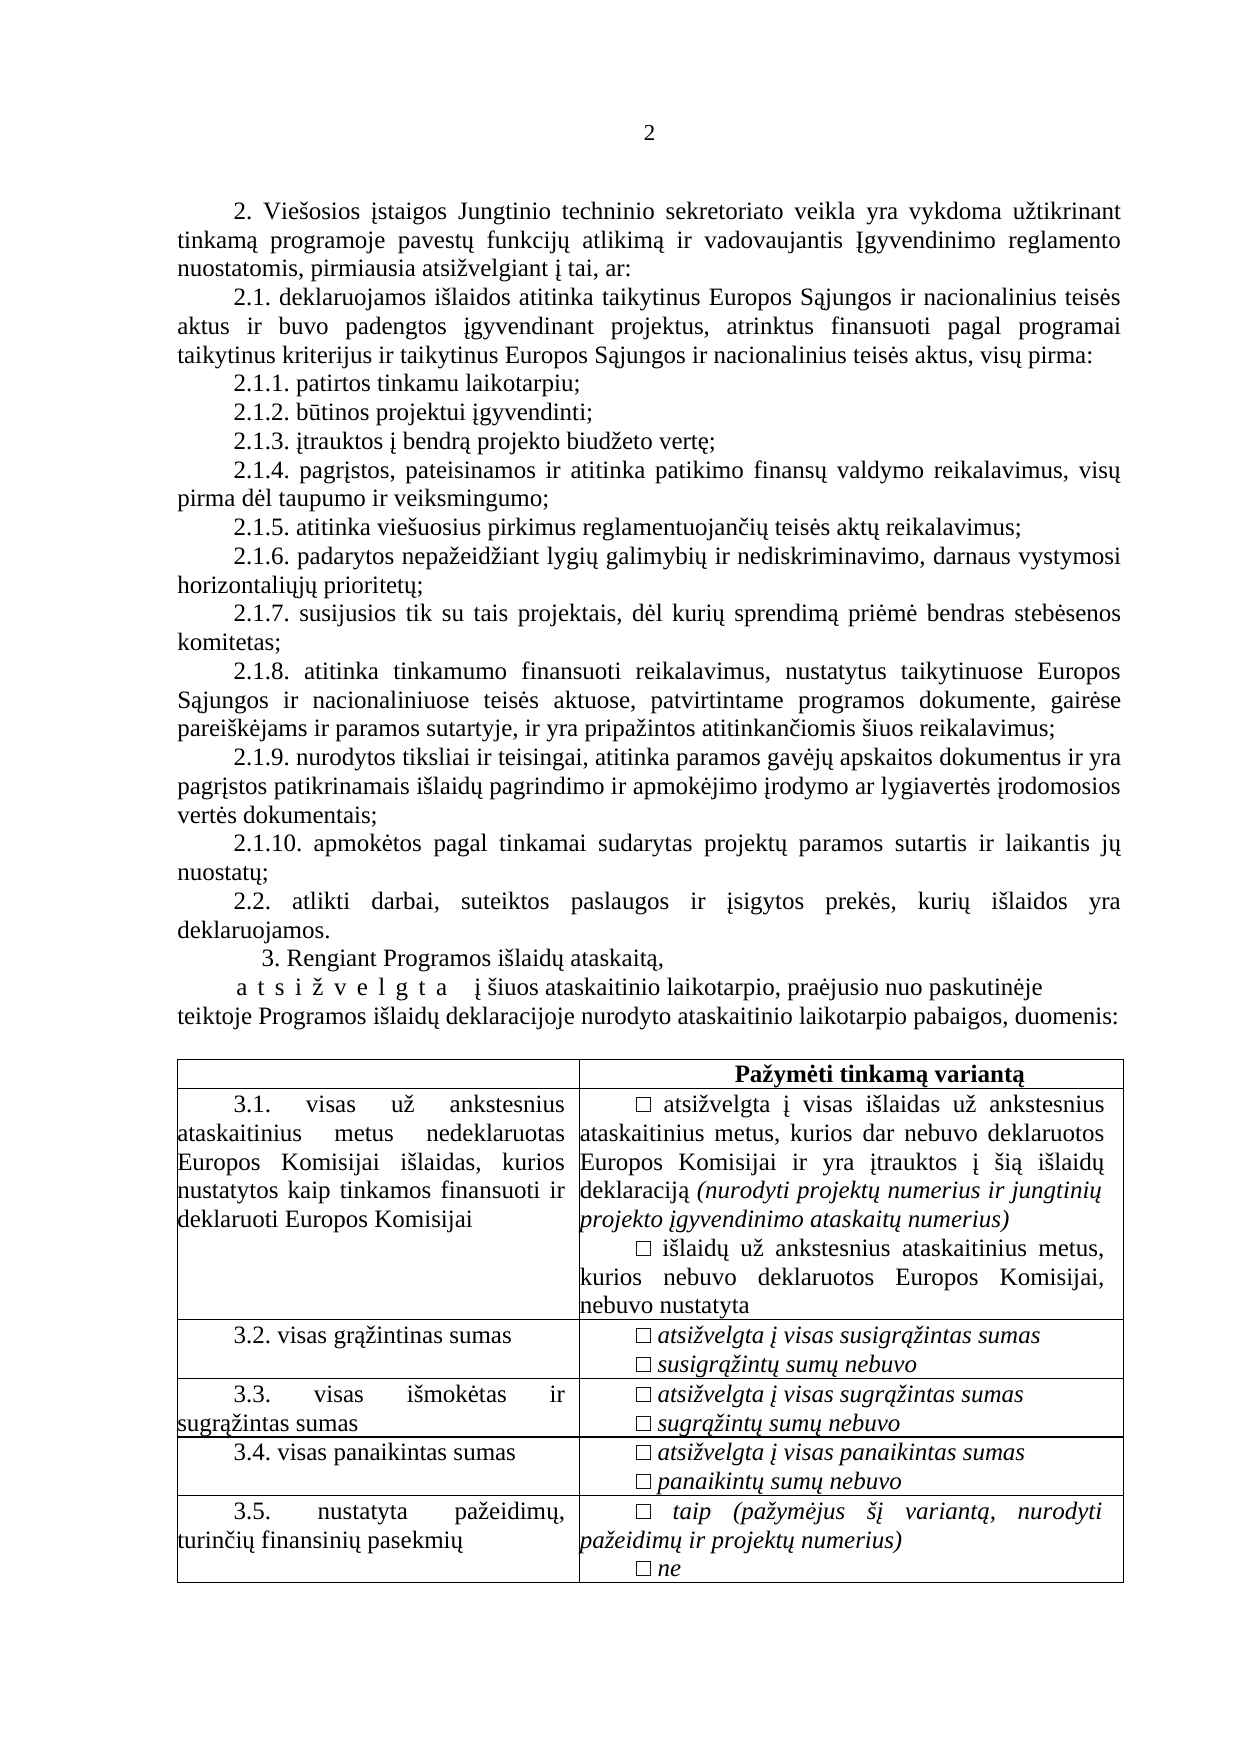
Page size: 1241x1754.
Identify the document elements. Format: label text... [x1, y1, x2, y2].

text 2.1. deklaruojamos išlaidos atitinka taikytinus Europos Sąjungos ir nacionalinius teisės aktus ir buvo padengtos įgyvendinant projektus, atrinktus finansuoti pagal programai taikytinus kriterijus ir taikytinus Europos Sąjungos ir nacionalinius teisės aktus, visų pirma: [177, 282, 1122, 368]
table_cell □ atsižvelgta į visas panaikintas sumas □ panaikintų sumų nebuvo [580, 1438, 1123, 1495]
text 2. Viešosios įstaigos Jungtinio techninio sekretoriato veikla yra vykdoma užtikrinant tinkamą programoje pavestų funkcijų atlikimą ir vadovaujantis Įgyvendinimo reglamento nuostatomis, pirmiausia atsižvelgiant į tai, ar: [177, 196, 1122, 282]
table_cell □ atsižvelgta į visas sugrąžintas sumas □ sugrąžintų sumų nebuvo [580, 1379, 1123, 1436]
table_cell 3.5. nustatyta pažeidimų, turinčių finansinių pasekmių [178, 1496, 579, 1582]
text 3. Rengiant Programos išlaidų ataskaitą, [205, 943, 1122, 972]
table_cell □ atsižvelgta į visas išlaidas už ankstesnius ataskaitinius metus, kurios dar nebuvo deklaruotos Europos Komisijai ir yra įtrauktos į šią išlaidų deklaraciją (nurodyti projektų numerius ir jungtinių projekto įgyvendinimo ataskaitų numerius) □ išlaidų už ankstesnius ataskaitinius metus, kurios nebuvo deklaruotos Europos Komisijai, nebuvo nustatyta [580, 1089, 1123, 1319]
table_cell □ atsižvelgta į visas susigrąžintas sumas □ susigrąžintų sumų nebuvo [580, 1320, 1123, 1378]
text 2.1.4. pagrįstos, pateisinamos ir atitinka patikimo finansų valdymo reikalavimus, visų pirma dėl taupumo ir veiksmingumo; [177, 455, 1122, 512]
text 2.1.2. būtinos projektui įgyvendinti; [177, 397, 1122, 426]
text 2.1.7. susijusios tik su tais projektais, dėl kurių sprendimą priėmė bendras stebėsenos komitetas; [177, 598, 1122, 656]
text atsižvelgta į šiuos ataskaitinio laikotarpio, praėjusio nuo paskutinėje teiktoje Programos išlaidų deklaracijoje nurodyto ataskaitinio laikotarpio pabaigos, duomenis: [177, 972, 1122, 1030]
text 2.1.9. nurodytos tiksliai ir teisingai, atitinka paramos gavėjų apskaitos dokumentus ir yra pagrįstos patikrinamais išlaidų pagrindimo ir apmokėjimo įrodymo ar lygiavertės įrodomosios vertės dokumentais; [177, 742, 1122, 828]
text 2.2. atlikti darbai, suteiktos paslaugos ir įsigytos prekės, kurių išlaidos yra deklaruojamos. [177, 886, 1122, 943]
table_cell 3.3. visas išmokėtas ir sugrąžintas sumas [178, 1379, 579, 1436]
text 2.1.1. patirtos tinkamu laikotarpiu; [177, 368, 1122, 397]
text 2.1.6. padarytos nepažeidžiant lygių galimybių ir nediskriminavimo, darnaus vystymosi horizontaliųjų prioritetų; [177, 541, 1122, 598]
text 2.1.10. apmokėtos pagal tinkamai sudarytas projektų paramos sutartis ir laikantis jų nuostatų; [177, 828, 1122, 886]
table_header [178, 1060, 579, 1088]
text 2.1.3. įtrauktos į bendrą projekto biudžeto vertę; [177, 426, 1122, 455]
text 2.1.5. atitinka viešuosius pirkimus reglamentuojančių teisės aktų reikalavimus; [177, 512, 1122, 541]
table_cell □ taip (pažymėjus šį variantą, nurodyti pažeidimų ir projektų numerius) □ ne [580, 1496, 1123, 1582]
table_header Pažymėti tinkamą variantą [580, 1060, 1123, 1088]
text 2.1.8. atitinka tinkamumo finansuoti reikalavimus, nustatytus taikytinuose Europos Sąjungos ir nacionaliniuose teisės aktuose, patvirtintame programos dokumente, gairėse pareiškėjams ir paramos sutartyje, ir yra pripažintos atitinkančiomis šiuos reikalavimus; [177, 656, 1122, 742]
table_cell 3.2. visas grąžintinas sumas [178, 1320, 579, 1378]
table_cell 3.1. visas už ankstesnius ataskaitinius metus nedeklaruotas Europos Komisijai išlaidas, kurios nustatytos kaip tinkamos finansuoti ir deklaruoti Europos Komisijai [178, 1089, 579, 1319]
table_cell 3.4. visas panaikintas sumas [178, 1438, 579, 1495]
